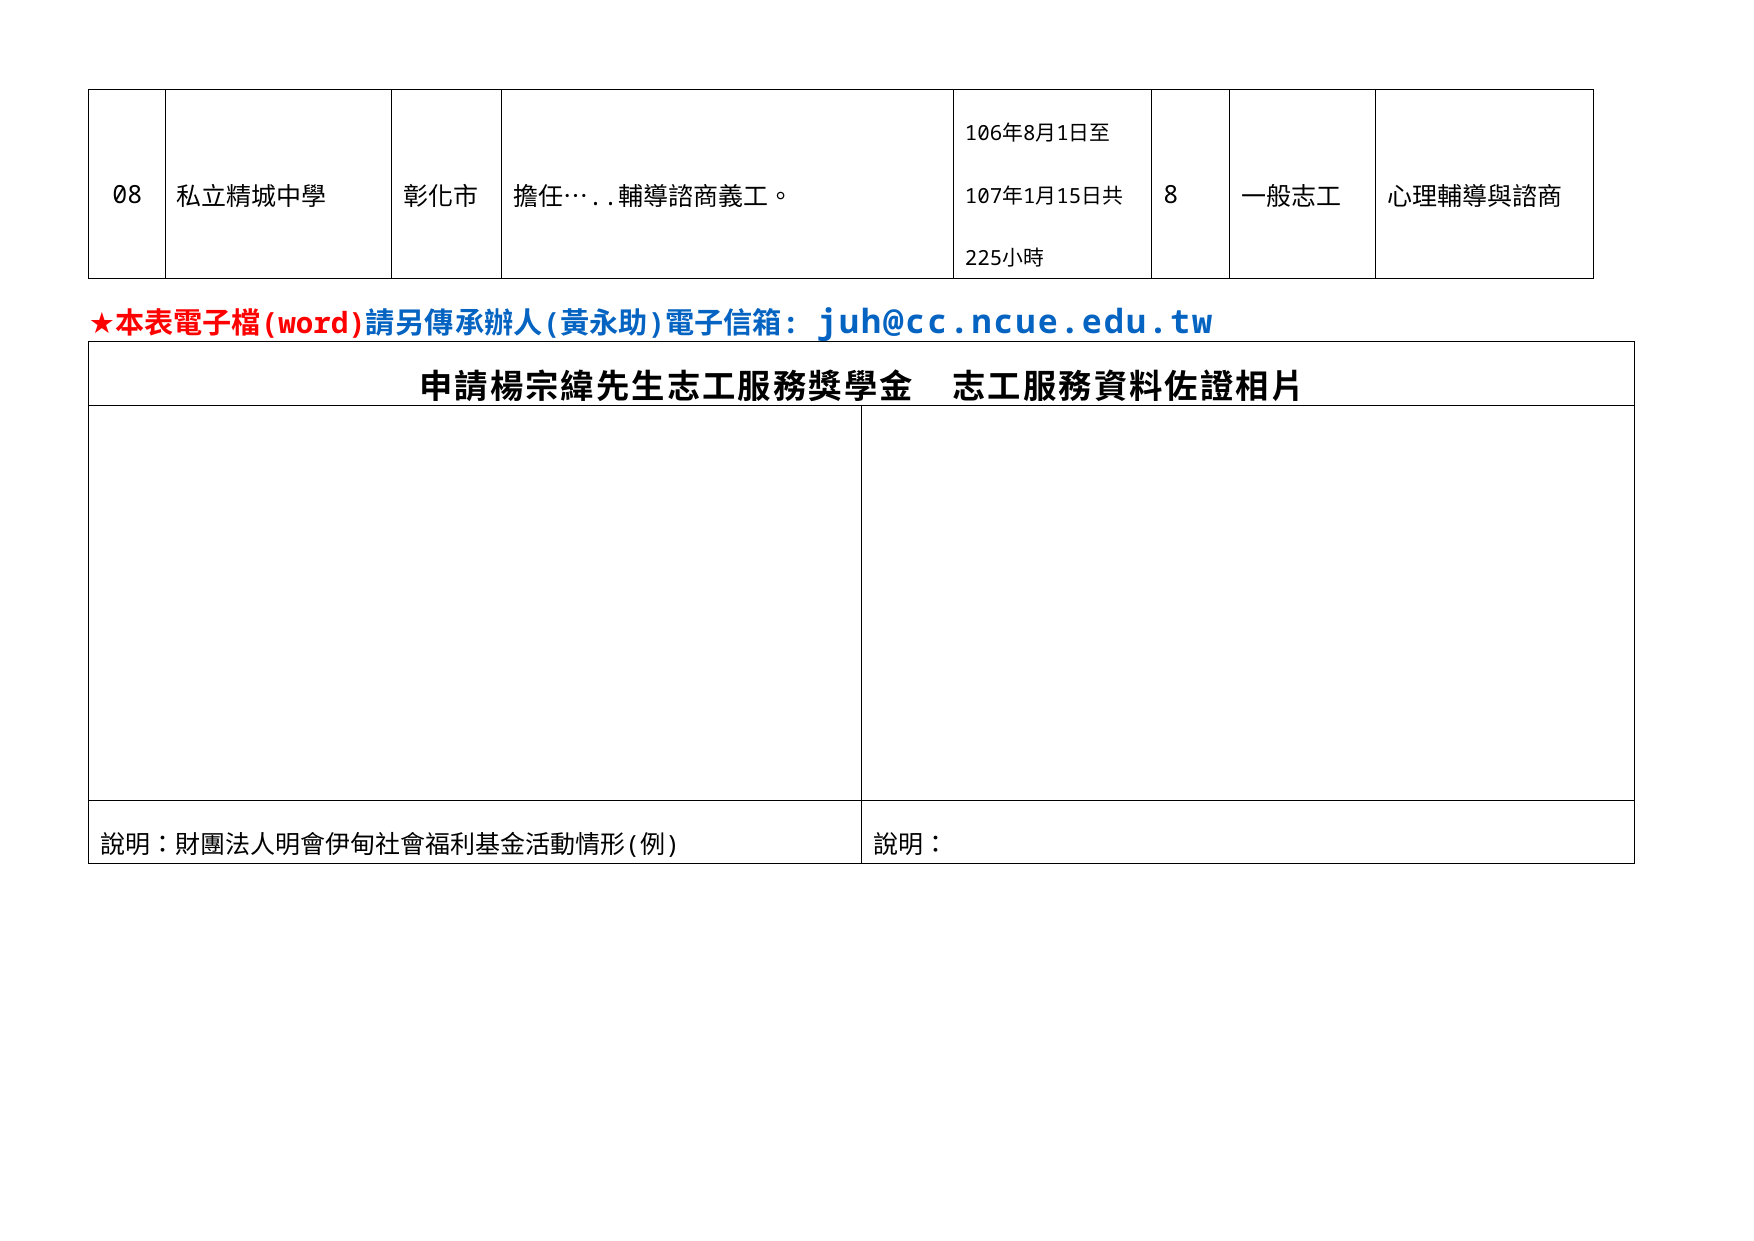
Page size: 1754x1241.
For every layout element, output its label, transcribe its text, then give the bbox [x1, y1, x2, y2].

table_cell [1594, 89, 1599, 277]
table_cell 心理輔導與諮商 [1376, 90, 1593, 277]
table_cell 08 [89, 90, 165, 277]
table_cell 106年8月1日至107年1月15日共225小時 [954, 90, 1151, 277]
table_cell 彰化市 [392, 90, 501, 277]
table_cell 一般志工 [1230, 90, 1375, 277]
text ★本表電子檔(word)請另傳承辦人(黃永助)電子信箱: juh@cc.ncue.edu.tw [89, 278, 1636, 341]
table_cell 擔任…..輔導諮商義工。 [502, 90, 953, 277]
table_cell 私立精城中學 [166, 90, 391, 277]
table_cell 說明： [862, 801, 1634, 863]
table_cell [862, 406, 1634, 799]
table_header 申請楊宗緯先生志工服務獎學金 志工服務資料佐證相片 [89, 342, 1634, 404]
table_cell 說明：財團法人明會伊甸社會福利基金活動情形(例) [89, 801, 861, 863]
table_cell 8 [1152, 90, 1229, 277]
table_cell [89, 406, 861, 799]
